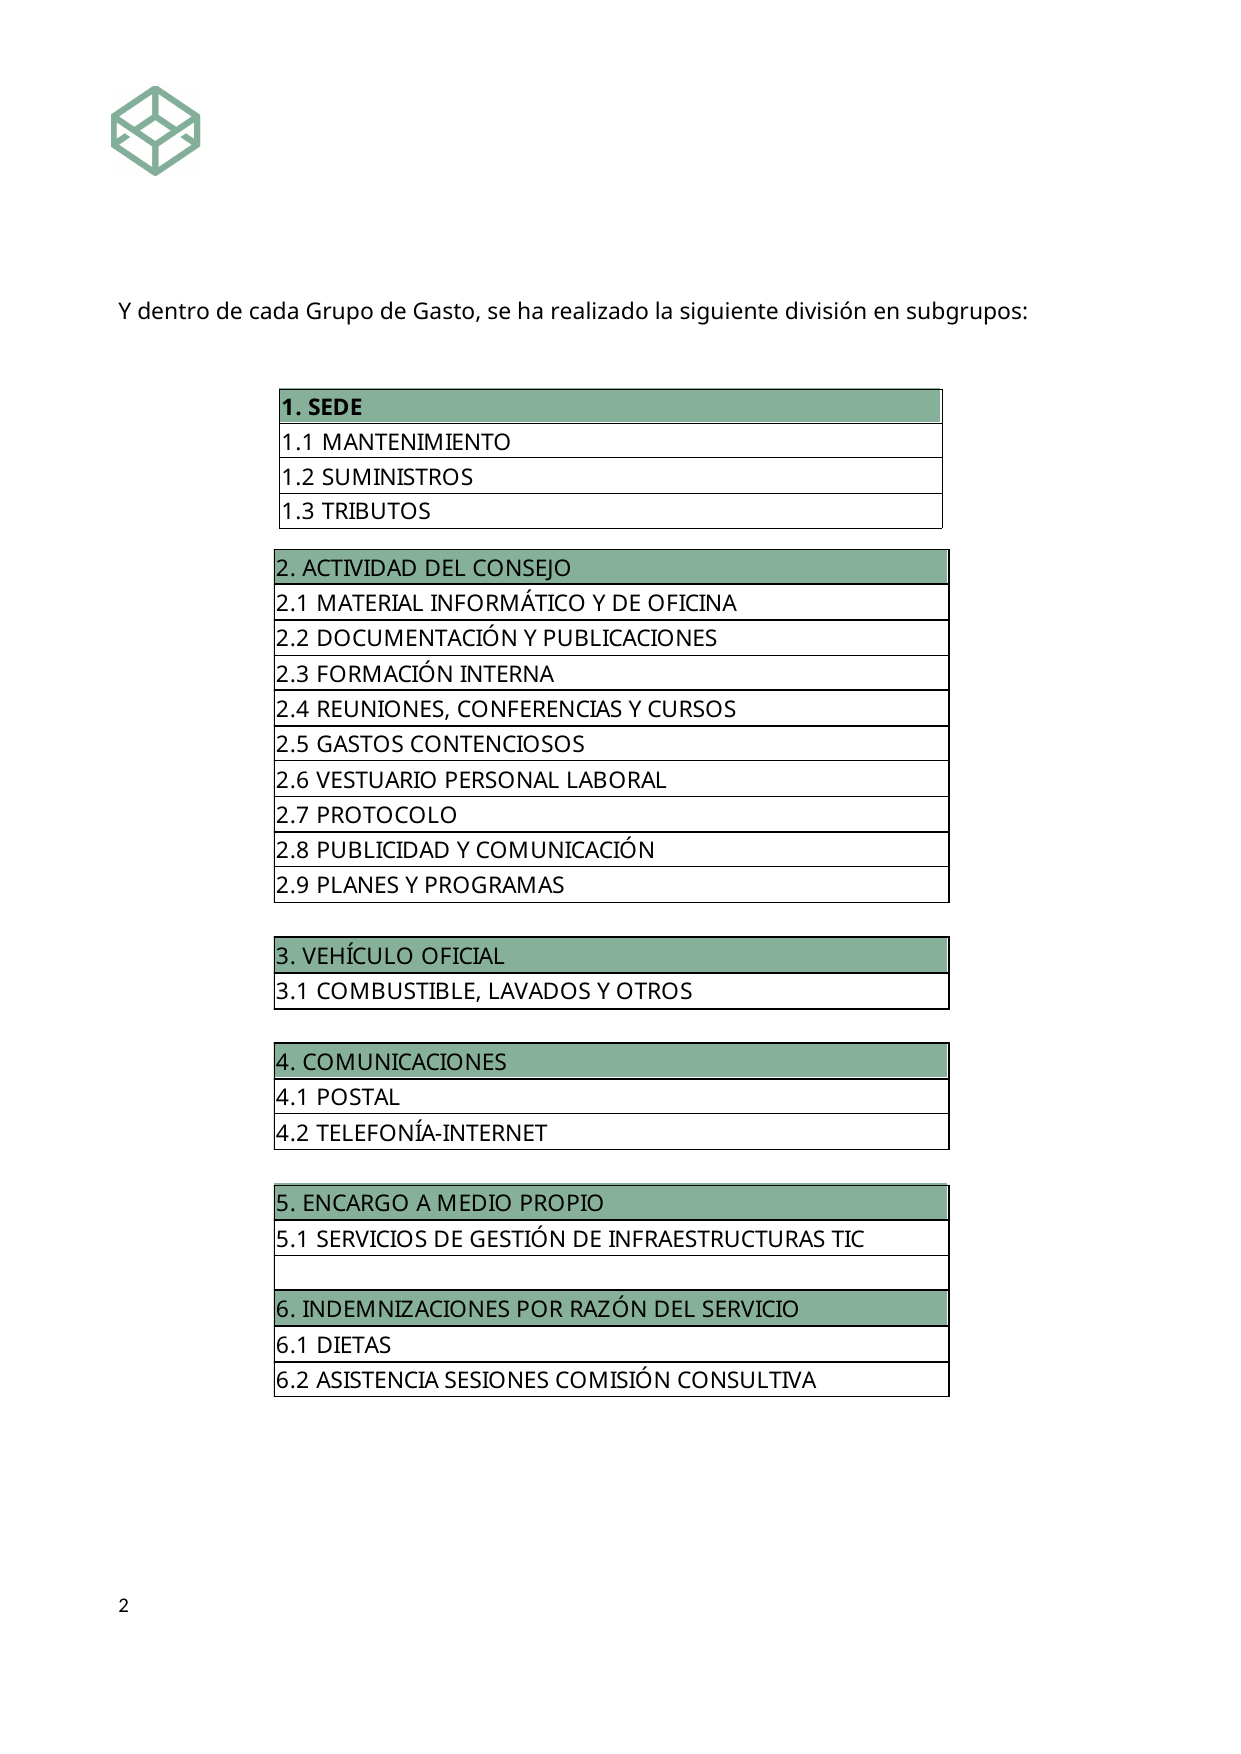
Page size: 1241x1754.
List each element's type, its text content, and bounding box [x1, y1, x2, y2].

picture [111, 86, 201, 176]
text Y dentro de cada Grupo de Gasto, se ha realizado la siguiente división en subgrupos: [118, 294, 1104, 326]
